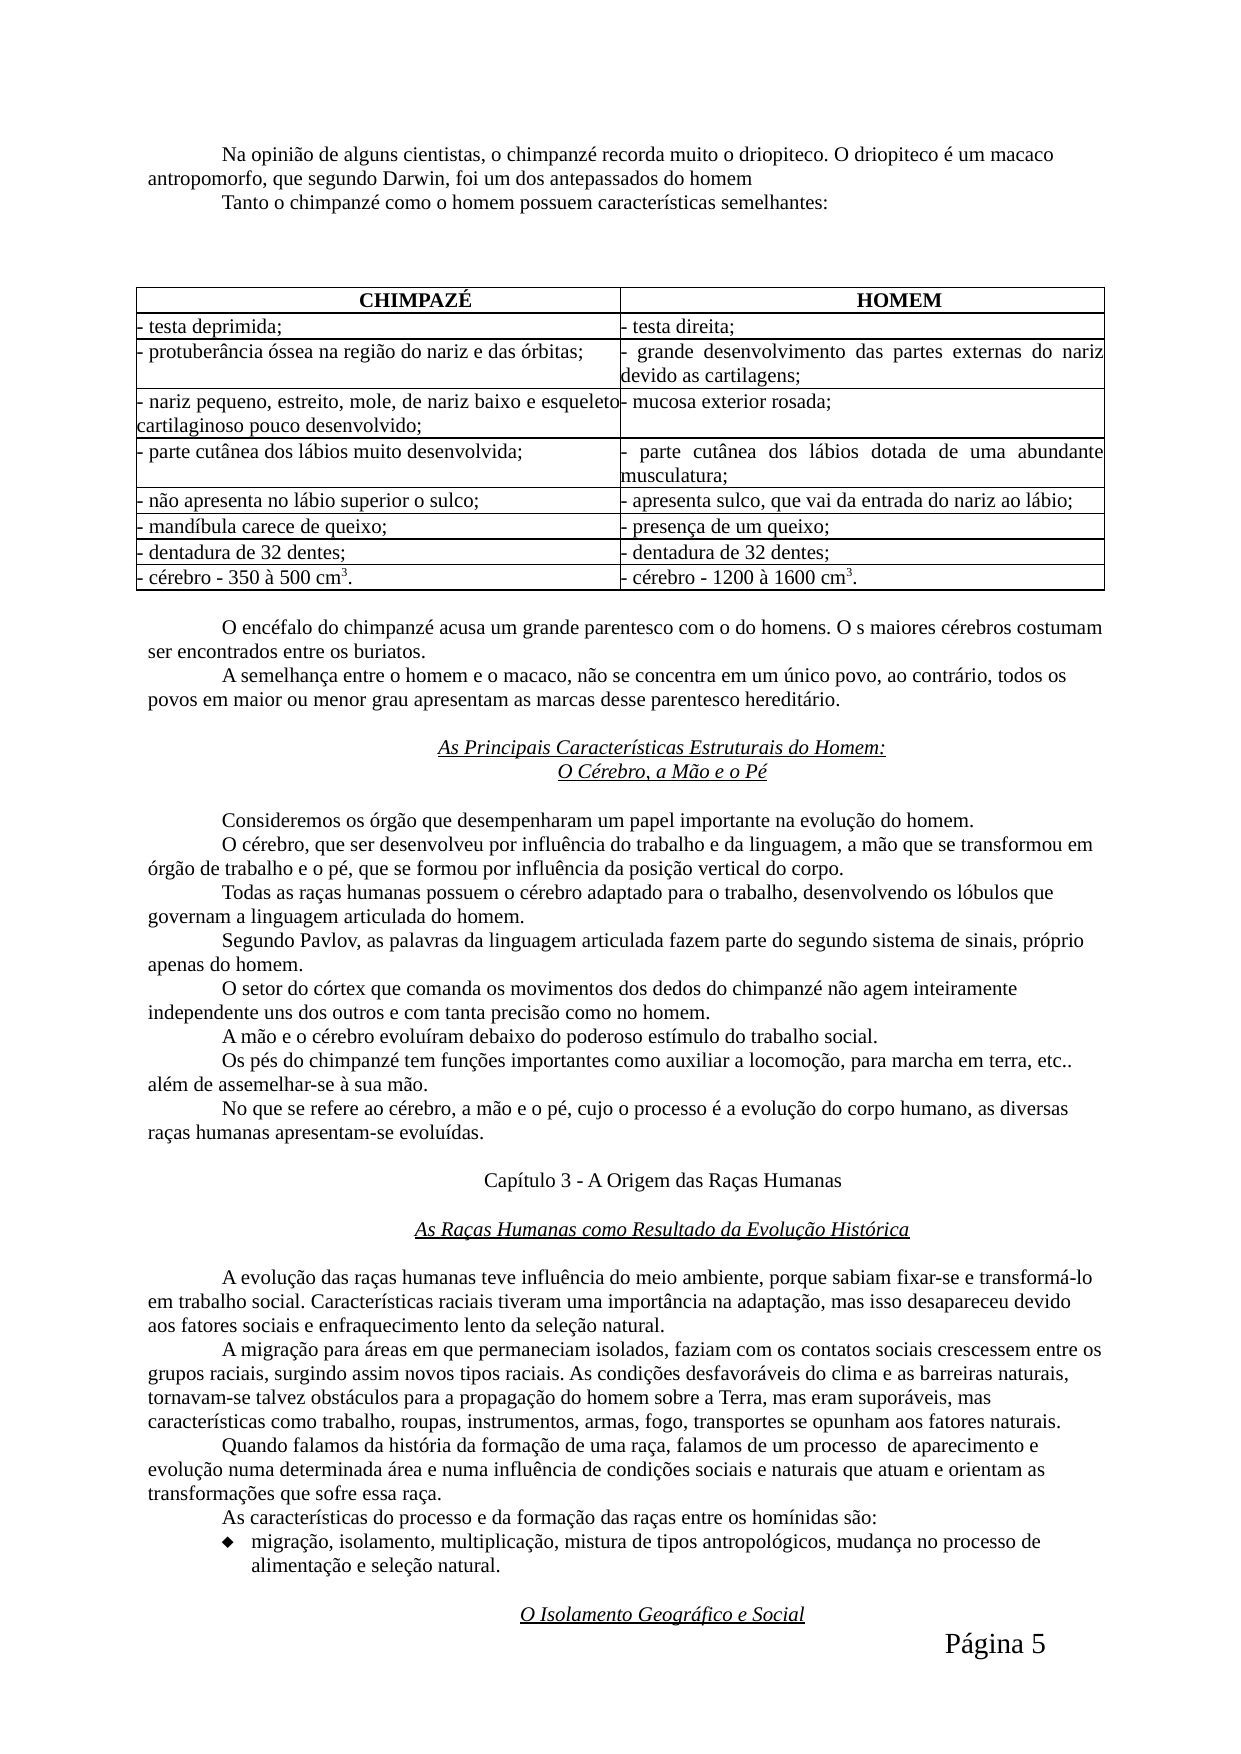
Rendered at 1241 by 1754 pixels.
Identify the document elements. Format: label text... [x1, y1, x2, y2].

table_cell - dentadura de 32 dentes; [621, 540, 1104, 564]
table_cell - nariz pequeno, estreito, mole, de nariz baixo e esqueleto cartilaginoso pouco desenvolvido; [137, 389, 620, 437]
table_cell - presença de um queixo; [621, 514, 1104, 538]
table_cell - parte cutânea dos lábios muito desenvolvida; [137, 439, 620, 487]
text Tanto o chimpanzé como o homem possuem características semelhantes: [148, 190, 1104, 214]
table_cell - testa direita; [621, 314, 1104, 338]
text Capítulo 3 - A Origem das Raças Humanas [148, 1168, 1104, 1192]
table_header HOMEM [621, 288, 1104, 312]
table_cell - cérebro - 1200 à 1600 cm3. [621, 565, 1104, 589]
table_cell - mandíbula carece de queixo; [137, 514, 620, 538]
table_cell - testa deprimida; [137, 314, 620, 338]
text No que se refere ao cérebro, a mão e o pé, cujo o processo é a evolução do corpo humano, as diversas raças humanas apresentam-se evoluídas. [148, 1096, 1104, 1144]
text O cérebro, que ser desenvolveu por influência do trabalho e da linguagem, a mão que se transformou em órgão de trabalho e o pé, que se formou por influência da posição vertical do corpo. [148, 832, 1104, 880]
text A semelhança entre o homem e o macaco, não se concentra em um único povo, ao contrário, todos os povos em maior ou menor grau apresentam as marcas desse parentesco hereditário. [148, 663, 1104, 711]
table_cell - parte cutânea dos lábios dotada de uma abundante musculatura; [621, 439, 1104, 487]
text Consideremos os órgão que desempenharam um papel importante na evolução do homem. [148, 807, 1104, 832]
text As Principais Características Estruturais do Homem: [148, 735, 1104, 759]
text Todas as raças humanas possuem o cérebro adaptado para o trabalho, desenvolvendo os lóbulos que governam a linguagem articulada do homem. [148, 880, 1104, 928]
text O setor do córtex que comanda os movimentos dos dedos do chimpanzé não agem inteiramente independente uns dos outros e com tanta precisão como no homem. [148, 976, 1104, 1024]
table_cell - apresenta sulco, que vai da entrada do nariz ao lábio; [621, 488, 1104, 512]
text A mão e o cérebro evoluíram debaixo do poderoso estímulo do trabalho social. [148, 1024, 1104, 1048]
text As características do processo e da formação das raças entre os homínidas são: [148, 1505, 1104, 1529]
table_cell - mucosa exterior rosada; [621, 389, 1104, 437]
text Na opinião de alguns cientistas, o chimpanzé recorda muito o driopiteco. O driopiteco é um macaco antropomorfo, que segundo Darwin, foi um dos antepassados do homem [148, 142, 1104, 190]
table_header CHIMPAZÉ [137, 288, 620, 312]
table_cell - não apresenta no lábio superior o sulco; [137, 488, 620, 512]
text Os pés do chimpanzé tem funções importantes como auxiliar a locomoção, para marcha em terra, etc.. além de assemelhar-se à sua mão. [148, 1048, 1104, 1096]
text O encéfalo do chimpanzé acusa um grande parentesco com o do homens. O s maiores cérebros costumam ser encontrados entre os buriatos. [148, 615, 1104, 663]
text Segundo Pavlov, as palavras da linguagem articulada fazem parte do segundo sistema de sinais, próprio apenas do homem. [148, 928, 1104, 976]
table_cell - cérebro - 350 à 500 cm3. [137, 565, 620, 589]
text O Cérebro, a Mão e o Pé [148, 759, 1104, 783]
table_cell - grande desenvolvimento das partes externas do nariz devido as cartilagens; [621, 340, 1104, 387]
table_cell - protuberância óssea na região do nariz e das órbitas; [137, 340, 620, 387]
text A evolução das raças humanas teve influência do meio ambiente, porque sabiam fixar-se e transformá-lo em trabalho social. Características raciais tiveram uma importância na adaptação, mas isso desapareceu devido aos fatores sociais e enfraquecimento lento da seleção natural. [148, 1265, 1104, 1337]
text As Raças Humanas como Resultado da Evolução Histórica [148, 1217, 1104, 1241]
text O Isolamento Geográfico e Social [148, 1602, 1104, 1626]
list migração, isolamento, multiplicação, mistura de tipos antropológicos, mudança no processo de alimentação e seleção natural. [222, 1529, 1104, 1577]
text Quando falamos da história da formação de uma raça, falamos de um processo de aparecimento e evolução numa determinada área e numa influência de condições sociais e naturais que atuam e orientam as transformações que sofre essa raça. [148, 1433, 1104, 1505]
table_cell - dentadura de 32 dentes; [137, 540, 620, 564]
text A migração para áreas em que permaneciam isolados, faziam com os contatos sociais crescessem entre os grupos raciais, surgindo assim novos tipos raciais. As condições desfavoráveis do clima e as barreiras naturais, tornavam-se talvez obstáculos para a propagação do homem sobre a Terra, mas eram suporáveis, mas características como trabalho, roupas, instrumentos, armas, fogo, transportes se opunham aos fatores naturais. [148, 1337, 1104, 1433]
